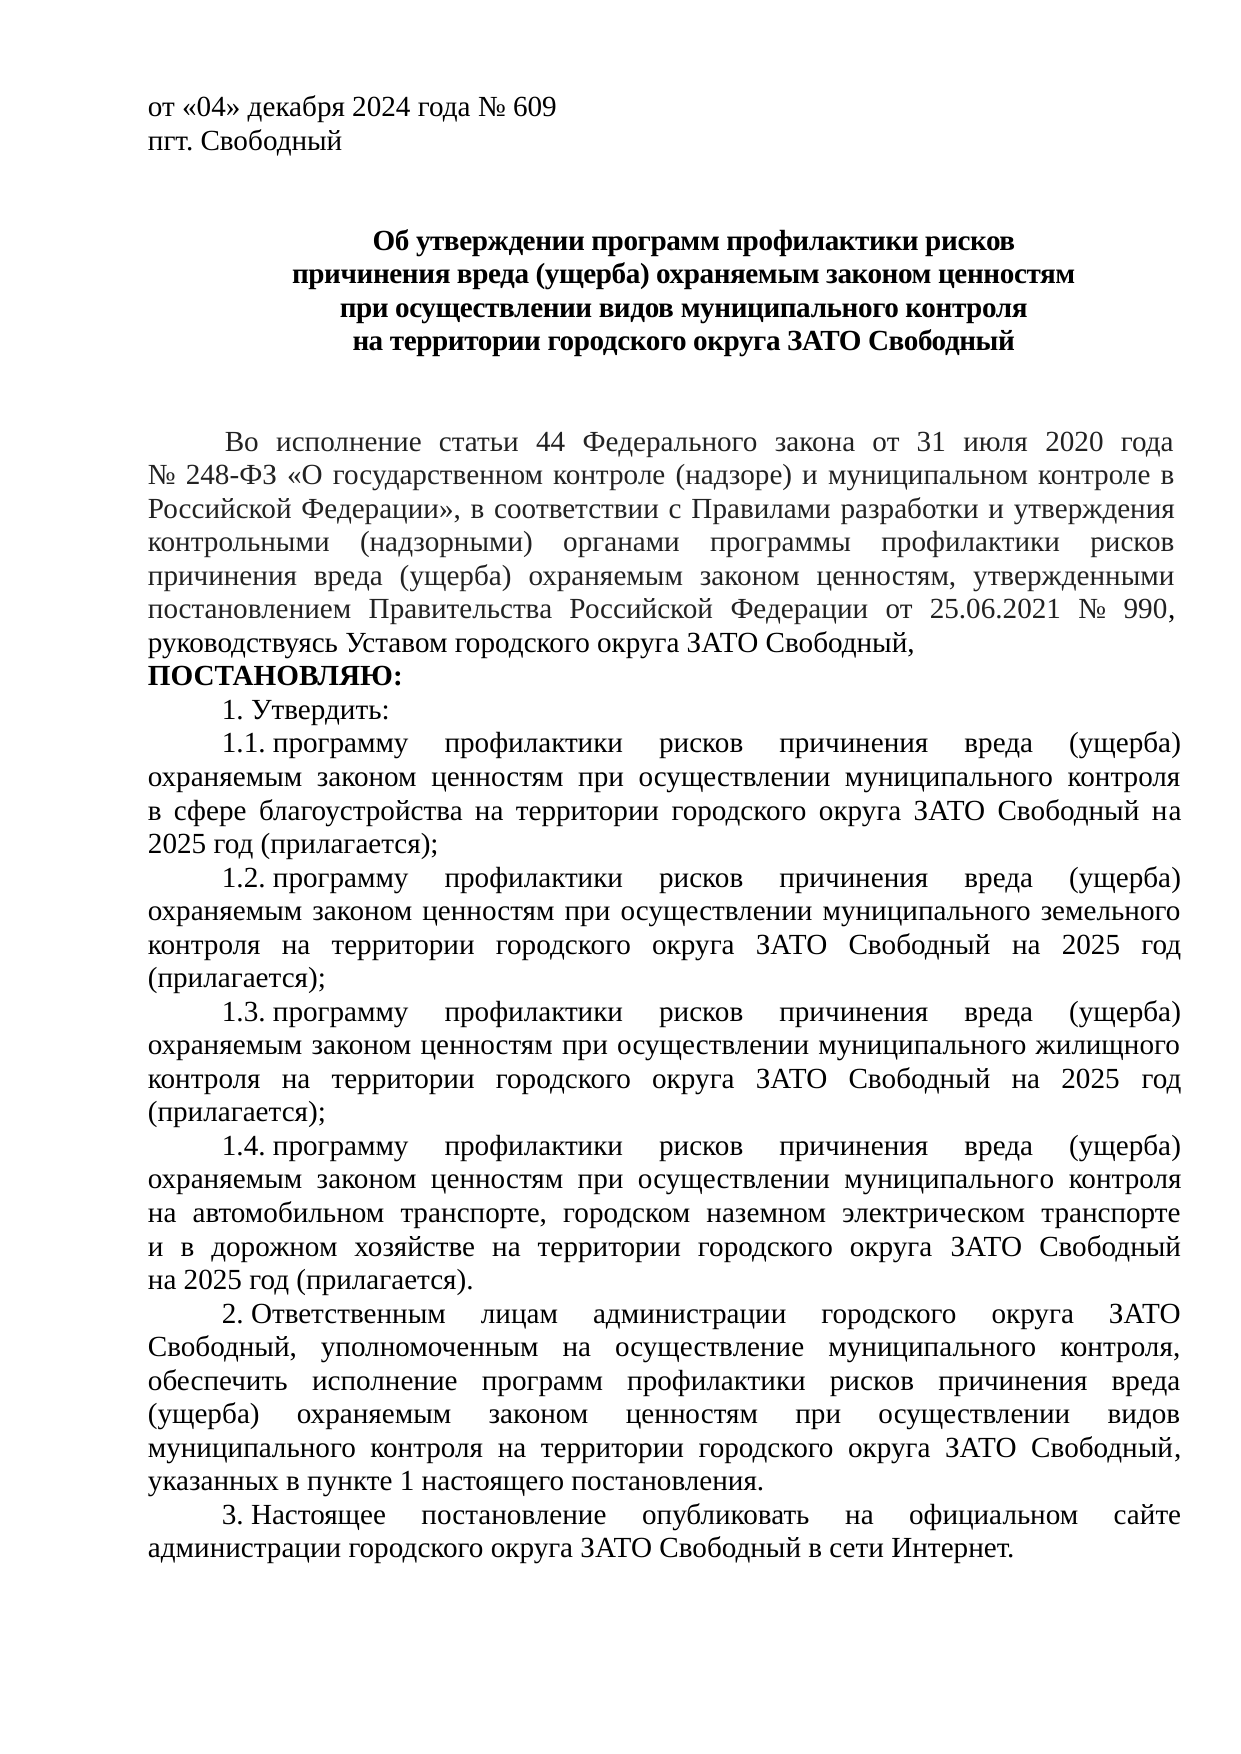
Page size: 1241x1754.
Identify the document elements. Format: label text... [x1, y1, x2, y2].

text от «04» декабря 2024 года № 609 [148, 89, 1181, 123]
text пгт. Свободный [148, 123, 1181, 157]
text Во исполнение статьи 44 Федерального закона от 31 июля 2020 года № 248-ФЗ «О государственном контроле (надзоре) и муниципальном контроле в Российской Федерации», в соответствии с Правилами разработки и утверждения контрольными (надзорными) органами программы профилактики рисков причинения вреда (ущерба) охраняемым законом ценностям, утвержденными постановлением Правительства Российской Федерации от 25.06.2021 № 990, руководствуясь Уставом городского округа ЗАТО Свободный, [148, 424, 1175, 658]
text 1.4. программу профилактики рисков причинения вреда (ущерба) охраняемым законом ценностям при осуществлении муниципального контроля на автомобильном транспорте, городском наземном электрическом транспорте и в дорожном хозяйстве на территории городского округа ЗАТО Свободный на 2025 год (прилагается). [148, 1128, 1181, 1296]
text 2. Ответственным лицам администрации городского округа ЗАТО Свободный, уполномоченным на осуществление муниципального контроля, обеспечить исполнение программ профилактики рисков причинения вреда (ущерба) охраняемым законом ценностям при осуществлении видов муниципального контроля на территории городского округа ЗАТО Свободный, указанных в пункте 1 настоящего постановления. [148, 1296, 1181, 1497]
text Об утверждении программ профилактики рисков причинения вреда (ущерба) охраняемым законом ценностям при осуществлении видов муниципального контроля на территории городского округа ЗАТО Свободный [239, 224, 1127, 390]
text 3. Настоящее постановление опубликовать на официальном сайте администрации городского округа ЗАТО Свободный в сети Интернет. [148, 1497, 1181, 1564]
text ПОСТАНОВЛЯЮ: [148, 658, 1181, 692]
text 1.1. программу профилактики рисков причинения вреда (ущерба) охраняемым законом ценностям при осуществлении муниципального контроля в сфере благоустройства на территории городского округа ЗАТО Свободный на 2025 год (прилагается); [148, 726, 1181, 860]
text 1.3. программу профилактики рисков причинения вреда (ущерба) охраняемым законом ценностям при осуществлении муниципального жилищного контроля на территории городского округа ЗАТО Свободный на 2025 год (прилагается); [148, 994, 1181, 1128]
text 1. Утвердить: [148, 692, 1181, 726]
text 1.2. программу профилактики рисков причинения вреда (ущерба) охраняемым законом ценностям при осуществлении муниципального земельного контроля на территории городского округа ЗАТО Свободный на 2025 год (прилагается); [148, 860, 1181, 994]
